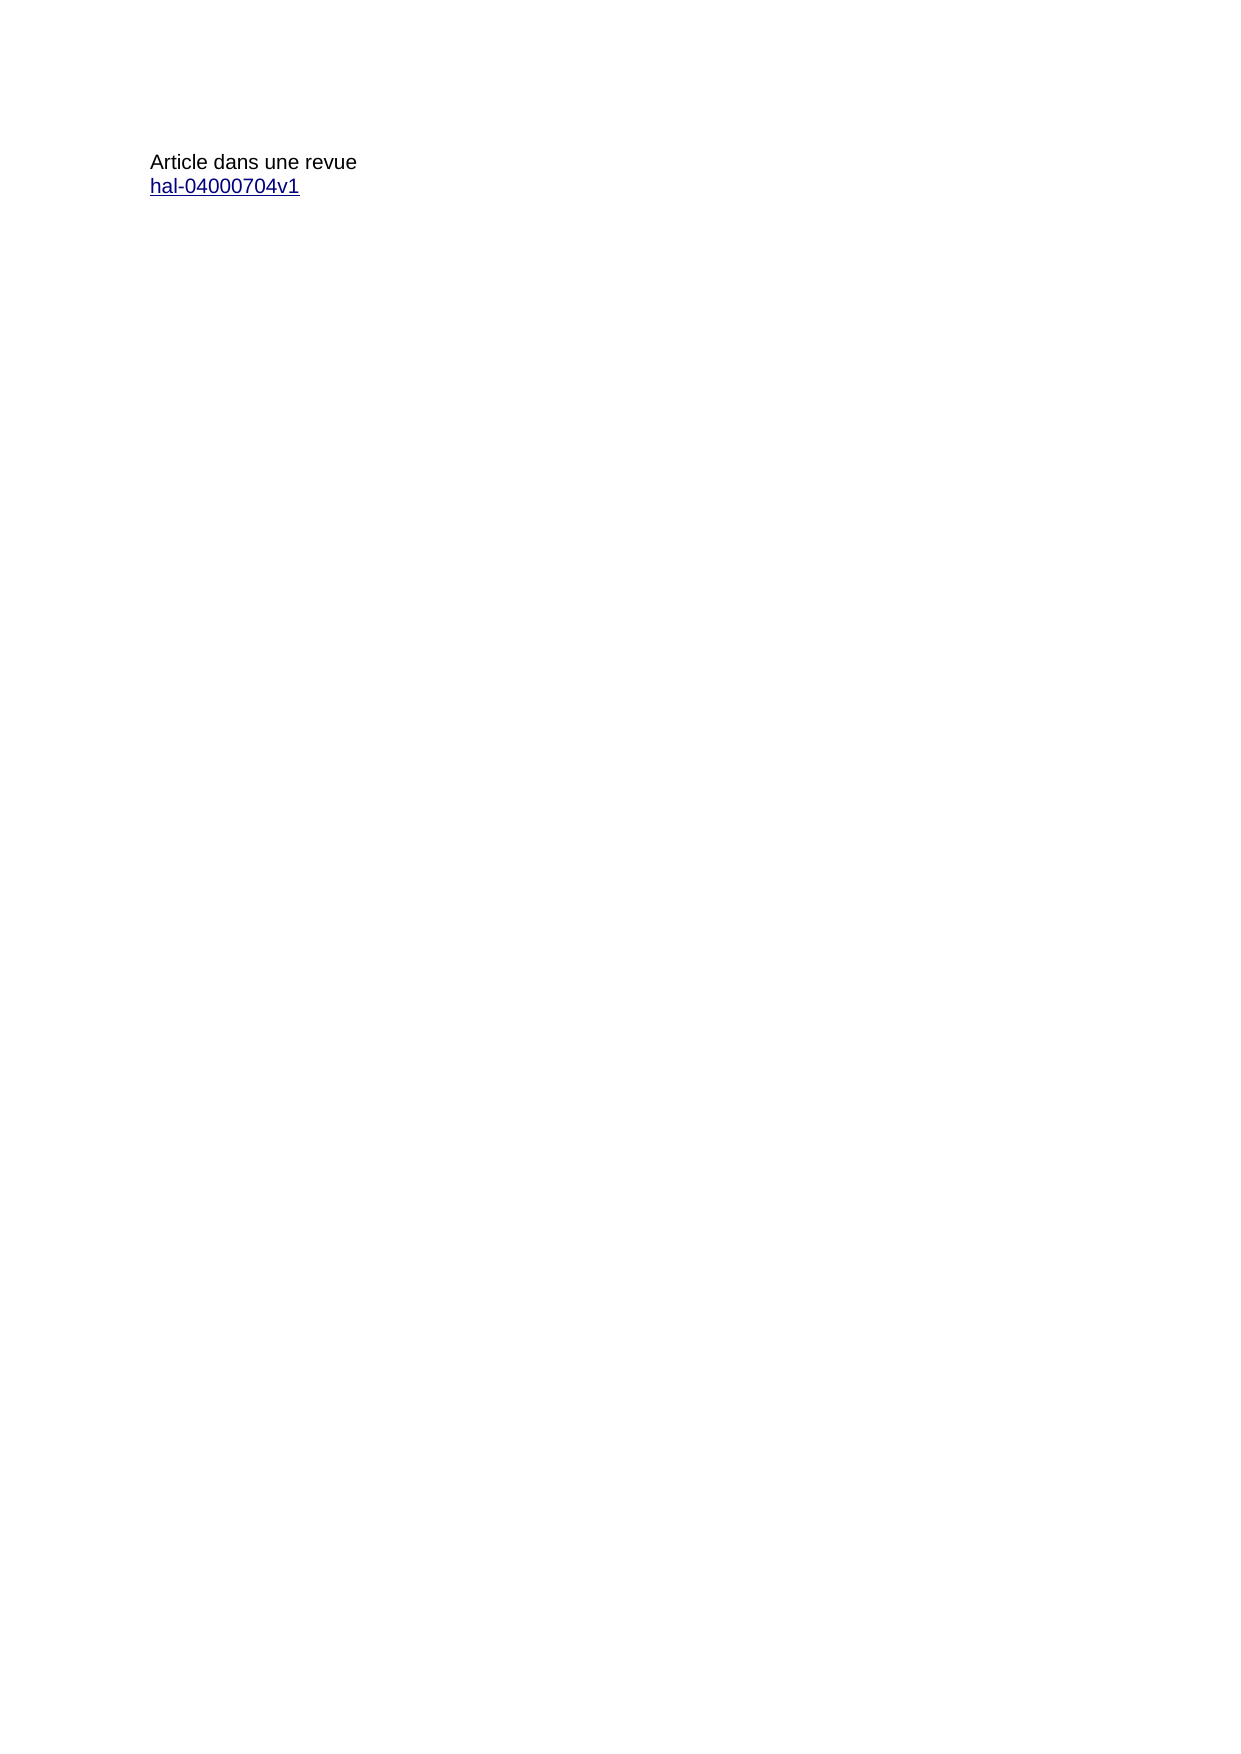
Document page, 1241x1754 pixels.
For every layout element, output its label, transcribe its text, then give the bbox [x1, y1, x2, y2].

table_cell Article dans une revue hal-04000704v1 [150, 150, 1090, 198]
